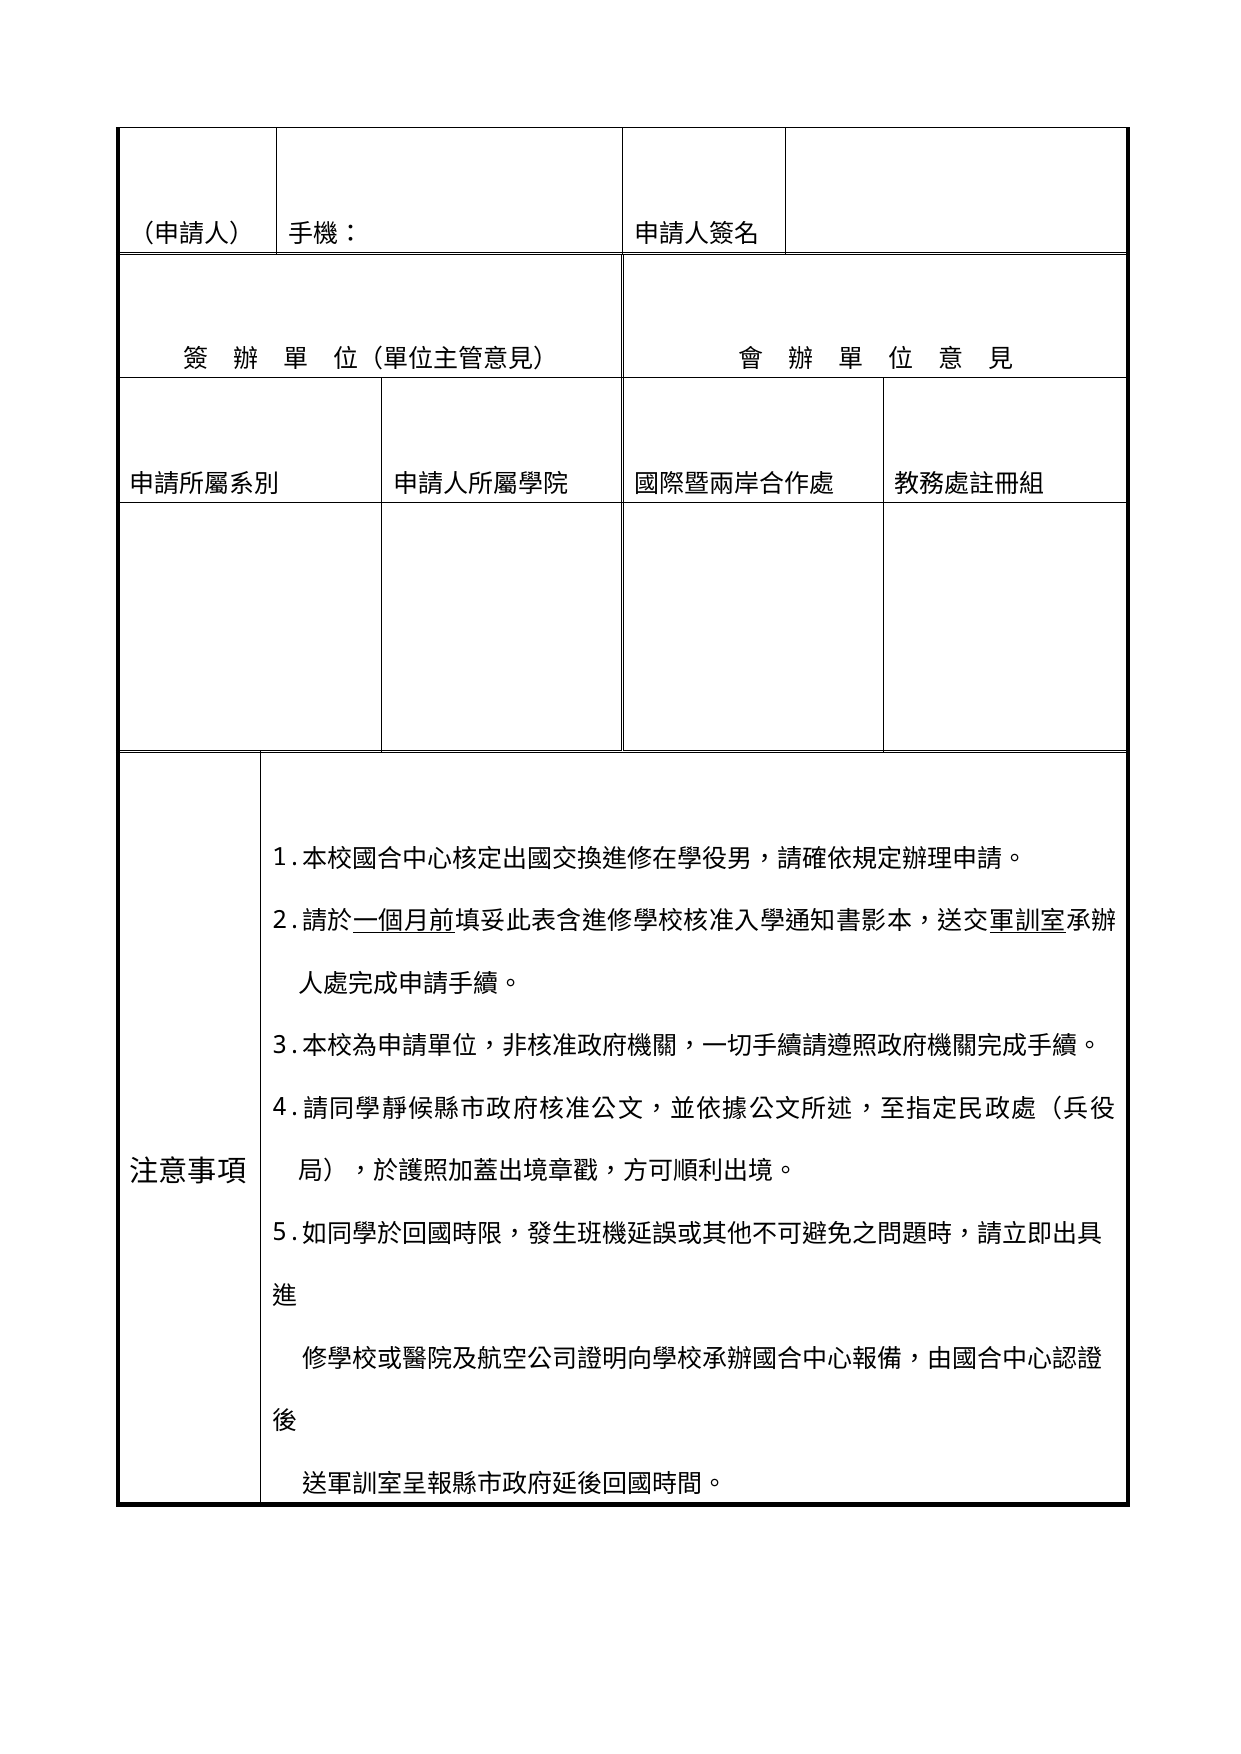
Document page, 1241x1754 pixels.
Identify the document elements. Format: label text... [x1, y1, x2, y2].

table_cell 手機： [277, 128, 622, 252]
table_cell [120, 503, 381, 750]
table_cell [884, 503, 1126, 750]
table_cell [624, 503, 883, 750]
table_cell （申請人） [120, 128, 276, 252]
table_cell 教務處註冊組 [884, 378, 1126, 502]
table_cell 申請所屬系別 [120, 378, 381, 502]
table_cell 簽 辦 單 位（單位主管意見） [120, 255, 621, 377]
table_cell 會 辦 單 位 意 見 [624, 255, 1126, 377]
table_cell 國際暨兩岸合作處 [624, 378, 883, 502]
table_cell 申請人所屬學院 [382, 378, 621, 502]
table_cell [786, 128, 1126, 252]
table_cell [382, 503, 621, 750]
table_cell 1.本校國合中心核定出國交換進修在學役男，請確依規定辦理申請。 2.請於一個月前填妥此表含進修學校核准入學通知書影本，送交軍訓室承辦人處完成申請手續。 3.本校為申請單位，非核准政府機關，一切手續請遵照政府機關完成手續。 4.請同學靜候縣市政府核准公文，並依據公文所述，至指定民政處（兵役局），於護照加蓋出境章戳，方可順利出境。 5.如同學於回國時限，發生班機延誤或其他不可避免之問題時，請立即出具進 修學校或醫院及航空公司證明向學校承辦國合中心報備，由國合中心認證後 送軍訓室呈報縣市政府延後回國時間。 [261, 753, 1126, 1502]
table_cell 注意事項 [120, 753, 260, 1502]
table_cell 申請人簽名 [623, 128, 785, 252]
